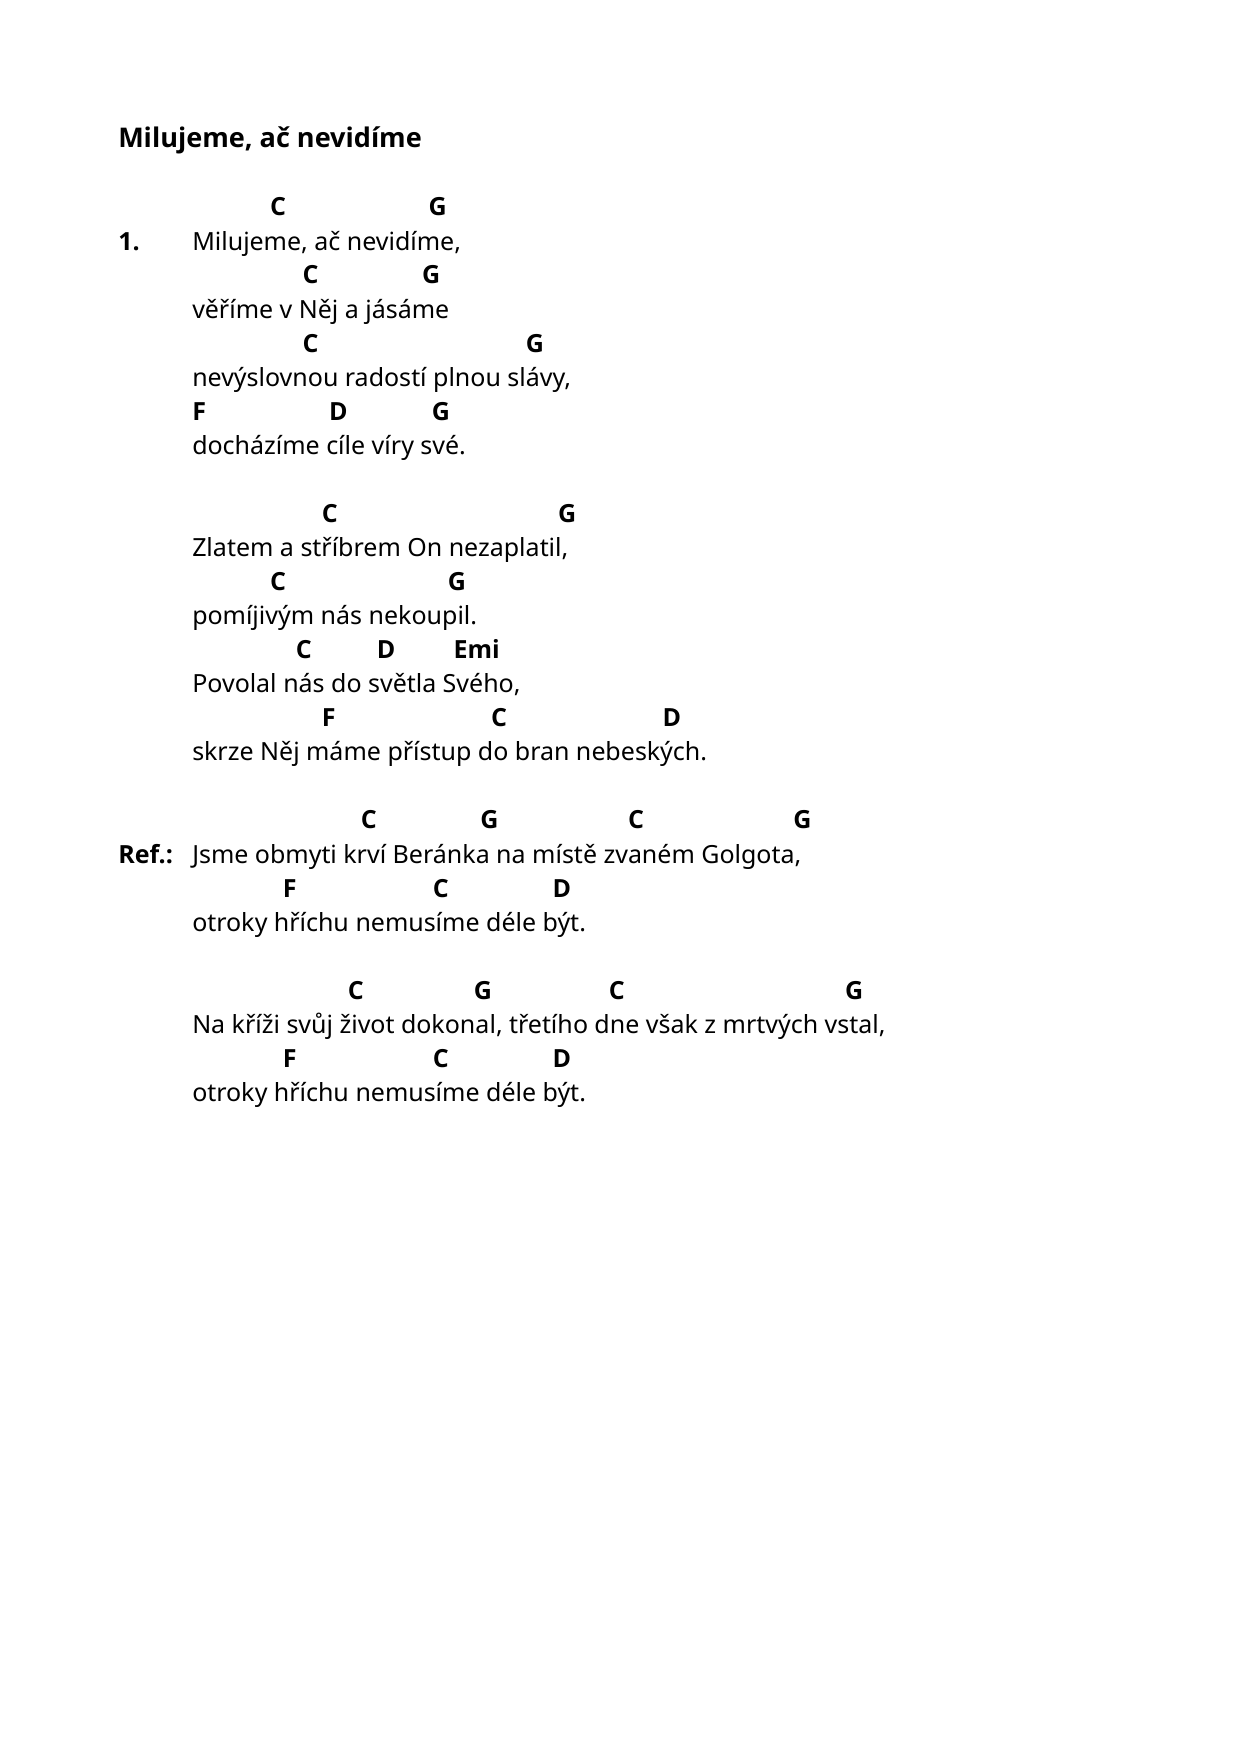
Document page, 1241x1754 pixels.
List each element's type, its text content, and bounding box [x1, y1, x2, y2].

text C G [118, 564, 1122, 598]
text pomíjivým nás nekoupil. [118, 598, 1122, 632]
text Povolal nás do světla Svého, [118, 666, 1122, 700]
text Na kříži svůj život dokonal, třetího dne však z mrtvých vstal, [118, 1007, 1122, 1041]
text F C D [118, 1041, 1122, 1075]
text Ref.: Jsme obmyti krví Beránka na místě zvaném Golgota, [118, 836, 1122, 870]
text C D Emi [118, 632, 1122, 666]
text skrze Něj máme přístup do bran nebeských. [118, 734, 1122, 768]
text F C D [118, 700, 1122, 734]
text F D G [118, 393, 1122, 427]
text Milujeme, ač nevidíme [118, 118, 1122, 155]
text otroky hříchu nemusíme déle být. [118, 904, 1122, 938]
text docházíme cíle víry své. [118, 427, 1122, 462]
text věříme v Něj a jásáme [118, 291, 1122, 325]
text C G [118, 257, 1122, 291]
text Zlatem a stříbrem On nezaplatil, [118, 530, 1122, 564]
text C G [118, 189, 1122, 223]
text F C D [118, 870, 1122, 904]
text otroky hříchu nemusíme déle být. [118, 1075, 1122, 1109]
text C G [118, 325, 1122, 359]
text C G C G [118, 972, 1122, 1007]
text C G [118, 496, 1122, 530]
text nevýslovnou radostí plnou slávy, [118, 359, 1122, 393]
text C G C G [118, 802, 1122, 836]
text 1. Milujeme, ač nevidíme, [118, 223, 1122, 257]
